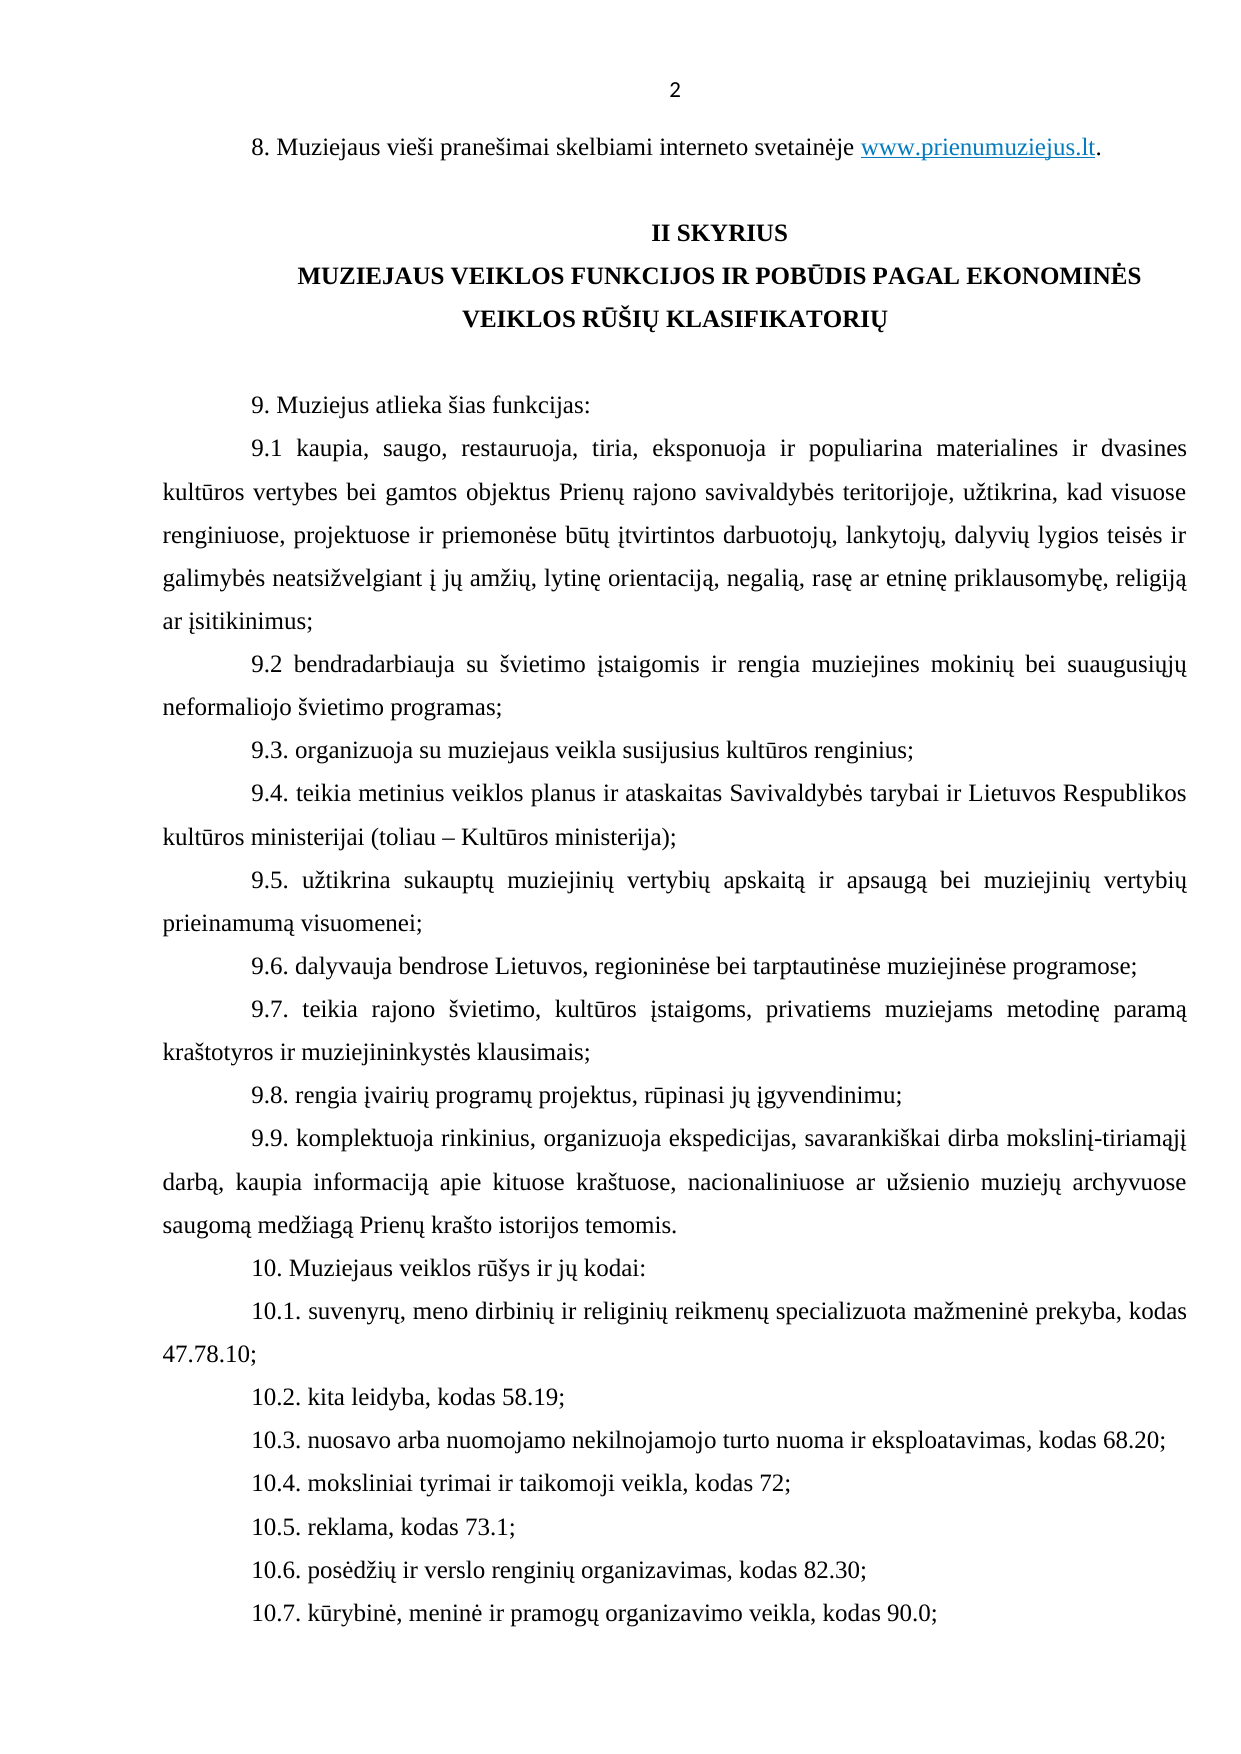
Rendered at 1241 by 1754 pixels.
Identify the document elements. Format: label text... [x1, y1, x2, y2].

text 9.7. teikia rajono švietimo, kultūros įstaigoms, privatiems muziejams metodinę paramą kraštotyros ir muziejininkystės klausimais; [162, 994, 1188, 1066]
text 9.5. užtikrina sukauptų muziejinių vertybių apskaitą ir apsaugą bei muziejinių vertybių prieinamumą visuomenei; [162, 865, 1188, 937]
text 9.4. teikia metinius veiklos planus ir ataskaitas Savivaldybės tarybai ir Lietuvos Respublikos kultūros ministerijai (toliau – Kultūros ministerija); [162, 778, 1188, 850]
text 9.2 bendradarbiauja su švietimo įstaigomis ir rengia muziejines mokinių bei suaugusiųjų neformaliojo švietimo programas; [162, 649, 1188, 721]
text 9.3. organizuoja su muziejaus veikla susijusius kultūros renginius; [162, 735, 1188, 764]
text II SKYRIUS [162, 218, 1188, 247]
text 9. Muziejus atlieka šias funkcijas: [162, 390, 1188, 419]
text 9.8. rengia įvairių programų projektus, rūpinasi jų įgyvendinimu; [162, 1080, 1188, 1109]
text MUZIEJAUS VEIKLOS FUNKCIJOS IR POBŪDIS PAGAL EKONOMINĖS VEIKLOS RŪŠIŲ KLASIFIKATORIŲ [162, 261, 1188, 333]
text 10. Muziejaus veiklos rūšys ir jų kodai: [162, 1253, 1188, 1282]
text 9.6. dalyvauja bendrose Lietuvos, regioninėse bei tarptautinėse muziejinėse programose; [162, 951, 1188, 980]
text 10.5. reklama, kodas 73.1; [162, 1512, 1188, 1540]
text 8. Muziejaus vieši pranešimai skelbiami interneto svetainėje www.prienumuziejus.lt. [162, 132, 1188, 160]
text 10.2. kita leidyba, kodas 58.19; [162, 1382, 1188, 1411]
text 10.6. posėdžių ir verslo renginių organizavimas, kodas 82.30; [162, 1555, 1188, 1583]
text 10.3. nuosavo arba nuomojamo nekilnojamojo turto nuoma ir eksploatavimas, kodas 68.20; [162, 1425, 1188, 1454]
text 9.1 kaupia, saugo, restauruoja, tiria, eksponuoja ir populiarina materialines ir dvasines kultūros vertybes bei gamtos objektus Prienų rajono savivaldybės teritorijoje, užtikrina, kad visuose renginiuose, projektuose ir priemonėse būtų įtvirtintos darbuotojų, lankytojų, dalyvių lygios teisės ir galimybės neatsižvelgiant į jų amžių, lytinę orientaciją, negalią, rasę ar etninę priklausomybę, religiją ar įsitikinimus; [162, 433, 1188, 635]
text 10.1. suvenyrų, meno dirbinių ir religinių reikmenų specializuota mažmeninė prekyba, kodas 47.78.10; [162, 1296, 1188, 1368]
text 10.7. kūrybinė, meninė ir pramogų organizavimo veikla, kodas 90.0; [162, 1598, 1188, 1627]
text 10.4. moksliniai tyrimai ir taikomoji veikla, kodas 72; [162, 1468, 1188, 1497]
text 9.9. komplektuoja rinkinius, organizuoja ekspedicijas, savarankiškai dirba mokslinį-tiriamąjį darbą, kaupia informaciją apie kituose kraštuose, nacionaliniuose ar užsienio muziejų archyvuose saugomą medžiagą Prienų krašto istorijos temomis. [162, 1123, 1188, 1238]
